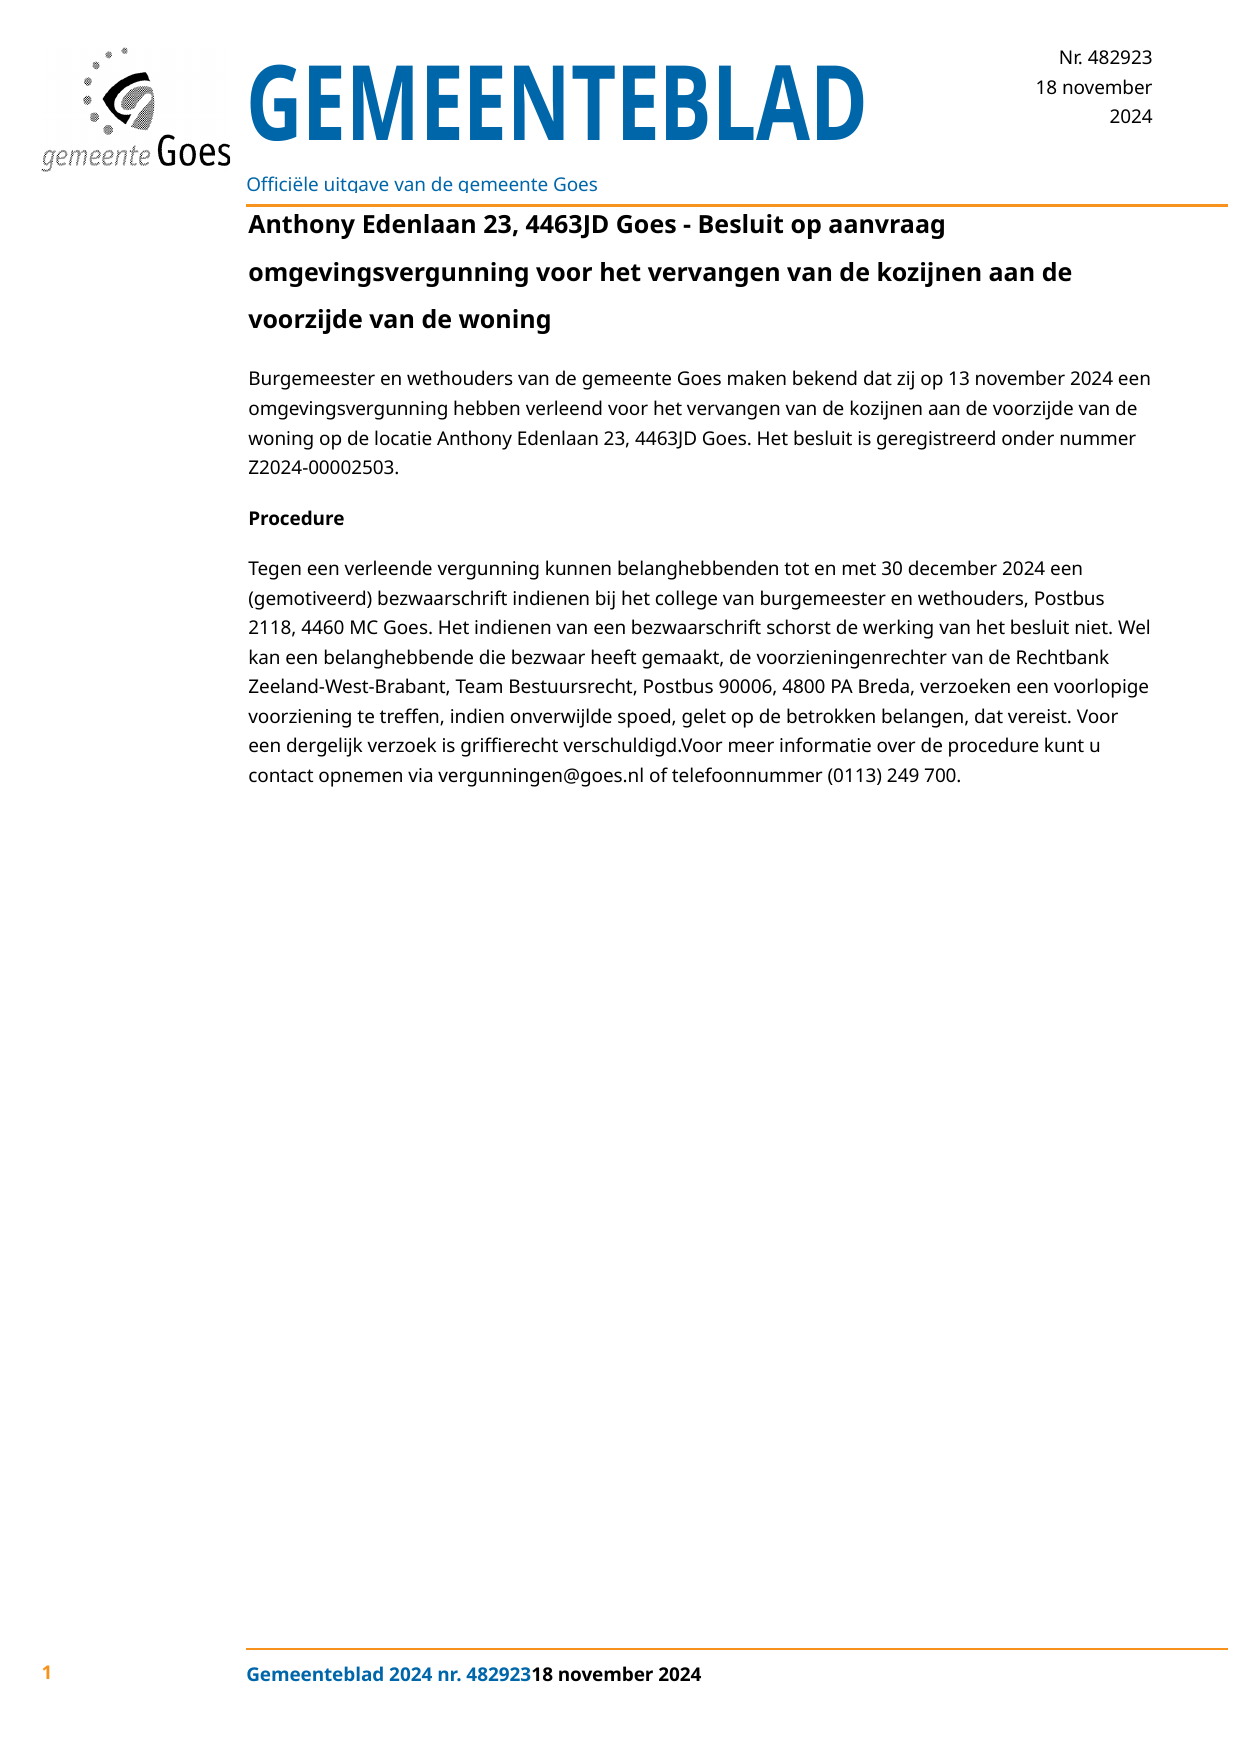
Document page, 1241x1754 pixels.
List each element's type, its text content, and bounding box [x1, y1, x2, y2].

text Anthony Edenlaan 23, 4463JD Goes - Besluit op aanvraag omgevingsvergunning voor het vervangen van de kozijnen aan de voorzijde van de woning [248, 207, 1152, 336]
picture [41, 47, 231, 172]
text Tegen een verleende vergunning kunnen belanghebbenden tot en met 30 december 2024 een (gemotiveerd) bezwaarschrift indienen bij het college van burgemeester en wethouders, Postbus 2118, 4460 MC Goes. Het indienen van een bezwaarschrift schorst de werking van het besluit niet. Wel kan een belanghebbende die bezwaar heeft gemaakt, de voorzieningenrechter van de Rechtbank Zeeland-West-Brabant, Team Bestuursrecht, Postbus 90006, 4800 PA Breda, verzoeken een voorlopige voorziening te treffen, indien onverwijlde spoed, gelet op de betrokken belangen, dat vereist. Voor een dergelijk verzoek is griffierecht verschuldigd.Voor meer informatie over de procedure kunt u contact opnemen via vergunningen@goes.nl of telefoonnummer (0113) 249 700. [248, 555, 1152, 788]
text Burgemeester en wethouders van de gemeente Goes maken bekend dat zij op 13 november 2024 een omgevingsvergunning hebben verleend voor het vervangen van de kozijnen aan de voorzijde van de woning op de locatie Anthony Edenlaan 23, 4463JD Goes. Het besluit is geregistreerd onder nummer Z2024-00002503. [248, 366, 1152, 480]
text Procedure [248, 505, 1152, 530]
